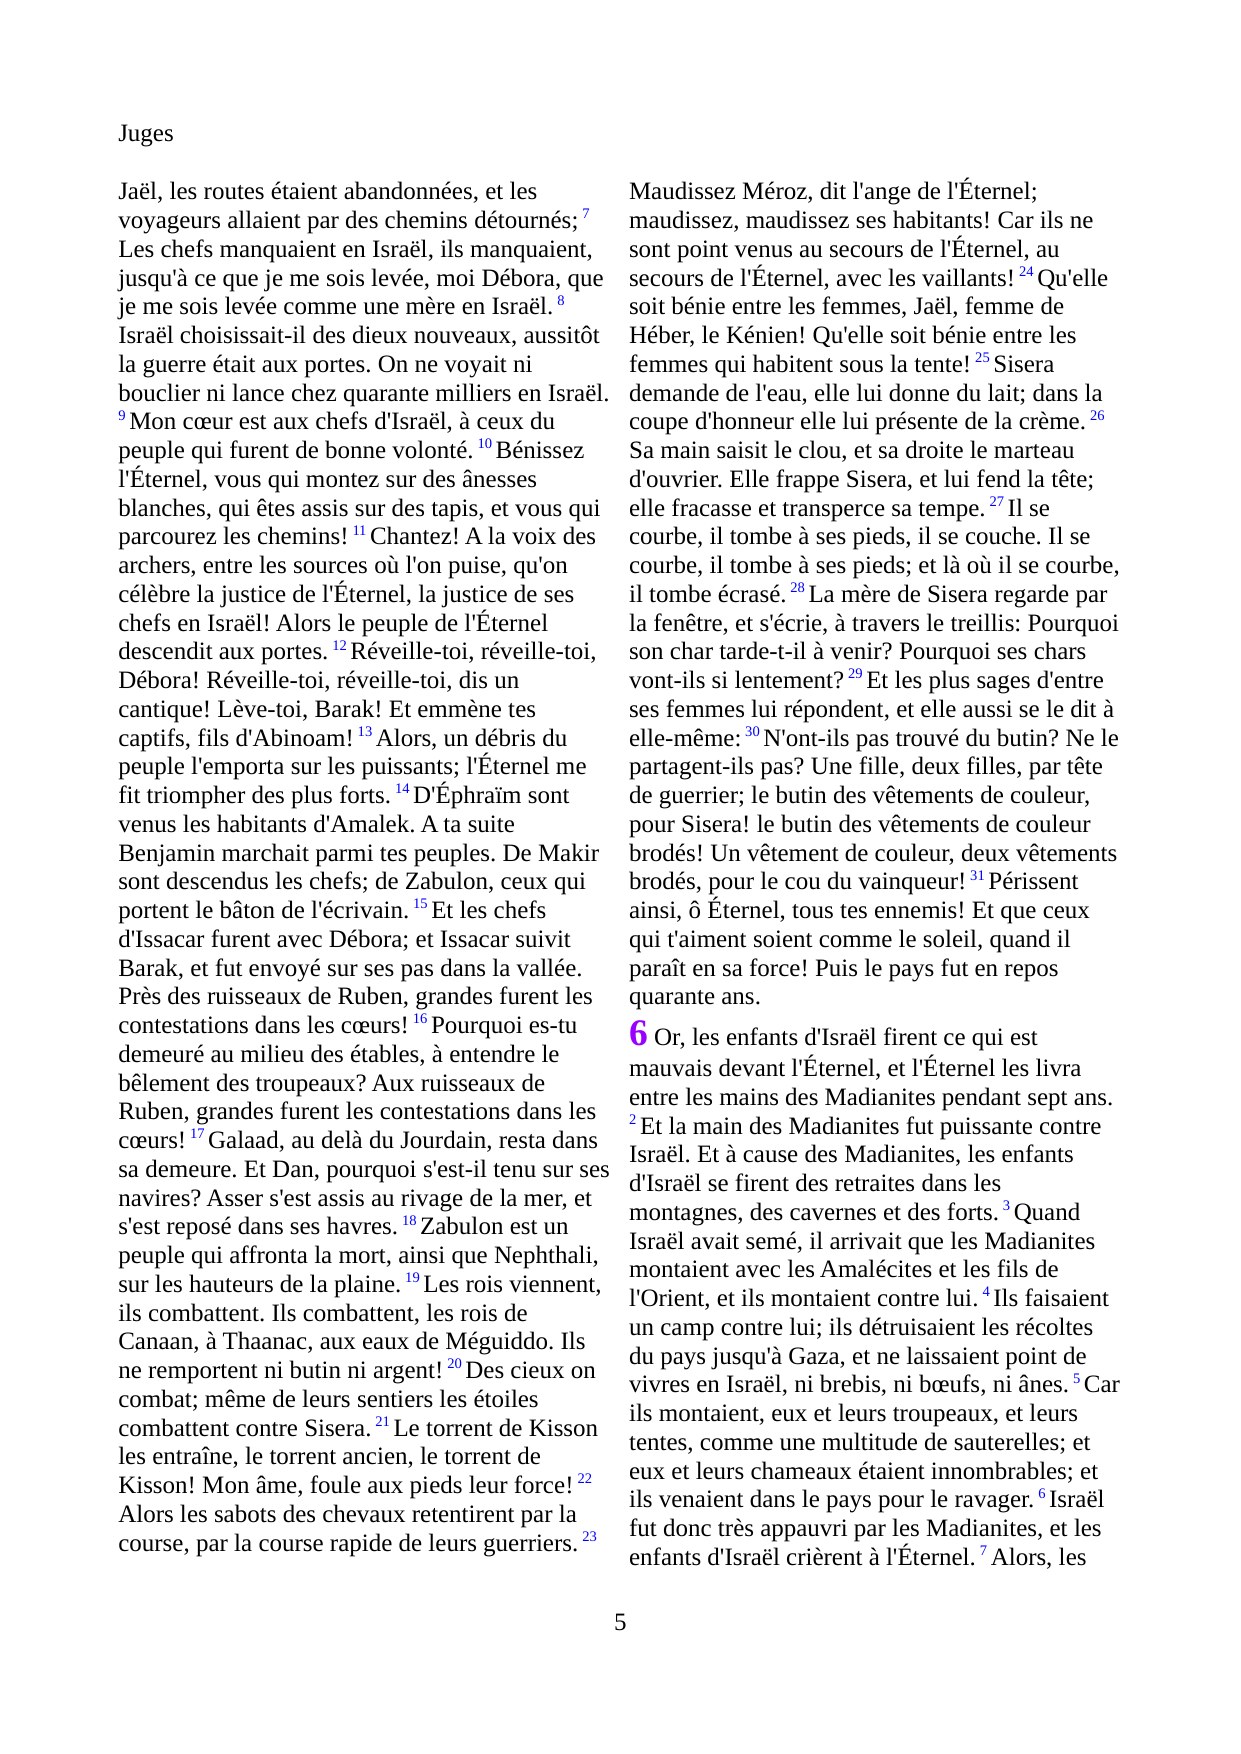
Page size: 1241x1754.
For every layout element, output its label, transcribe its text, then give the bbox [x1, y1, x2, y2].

text 6 Or, les enfants d'Israël firent ce qui est mauvais devant l'Éternel, et l'Éternel les livra entre les mains des Madianites pendant sept ans. 2 Et la main des Madianites fut puissante contre Israël. Et à cause des Madianites, les enfants d'Israël se firent des retraites dans les montagnes, des cavernes et des forts. 3 Quand Israël avait semé, il arrivait que les Madianites montaient avec les Amalécites et les fils de l'Orient, et ils montaient contre lui. 4 Ils faisaient un camp contre lui; ils détruisaient les récoltes du pays jusqu'à Gaza, et ne laissaient point de vivres en Israël, ni brebis, ni bœufs, ni ânes. 5 Car ils montaient, eux et leurs troupeaux, et leurs tentes, comme une multitude de sauterelles; et eux et leurs chameaux étaient innombrables; et ils venaient dans le pays pour le ravager. 6 Israël fut donc très appauvri par les Madianites, et les enfants d'Israël crièrent à l'Éternel. 7 Alors, les [629, 1010, 1122, 1571]
text Maudissez Méroz, dit l'ange de l'Éternel; maudissez, maudissez ses habitants! Car ils ne sont point venus au secours de l'Éternel, au secours de l'Éternel, avec les vaillants! 24 Qu'elle soit bénie entre les femmes, Jaël, femme de Héber, le Kénien! Qu'elle soit bénie entre les femmes qui habitent sous la tente! 25 Sisera demande de l'eau, elle lui donne du lait; dans la coupe d'honneur elle lui présente de la crème. 26 Sa main saisit le clou, et sa droite le marteau d'ouvrier. Elle frappe Sisera, et lui fend la tête; elle fracasse et transperce sa tempe. 27 Il se courbe, il tombe à ses pieds, il se couche. Il se courbe, il tombe à ses pieds; et là où il se courbe, il tombe écrasé. 28 La mère de Sisera regarde par la fenêtre, et s'écrie, à travers le treillis: Pourquoi son char tarde-t-il à venir? Pourquoi ses chars vont-ils si lentement? 29 Et les plus sages d'entre ses femmes lui répondent, et elle aussi se le dit à elle-même: 30 N'ont-ils pas trouvé du butin? Ne le partagent-ils pas? Une fille, deux filles, par tête de guerrier; le butin des vêtements de couleur, pour Sisera! le butin des vêtements de couleur brodés! Un vêtement de couleur, deux vêtements brodés, pour le cou du vainqueur! 31 Périssent ainsi, ô Éternel, tous tes ennemis! Et que ceux qui t'aiment soient comme le soleil, quand il paraît en sa force! Puis le pays fut en repos quarante ans. [629, 176, 1122, 1010]
text Jaël, les routes étaient abandonnées, et les voyageurs allaient par des chemins détournés; 7 Les chefs manquaient en Israël, ils manquaient, jusqu'à ce que je me sois levée, moi Débora, que je me sois levée comme une mère en Israël. 8 Israël choisissait-il des dieux nouveaux, aussitôt la guerre était aux portes. On ne voyait ni bouclier ni lance chez quarante milliers en Israël. 9 Mon cœur est aux chefs d'Israël, à ceux du peuple qui furent de bonne volonté. 10 Bénissez l'Éternel, vous qui montez sur des ânesses blanches, qui êtes assis sur des tapis, et vous qui parcourez les chemins! 11 Chantez! A la voix des archers, entre les sources où l'on puise, qu'on célèbre la justice de l'Éternel, la justice de ses chefs en Israël! Alors le peuple de l'Éternel descendit aux portes. 12 Réveille-toi, réveille-toi, Débora! Réveille-toi, réveille-toi, dis un cantique! Lève-toi, Barak! Et emmène tes captifs, fils d'Abinoam! 13 Alors, un débris du peuple l'emporta sur les puissants; l'Éternel me fit triompher des plus forts. 14 D'Éphraïm sont venus les habitants d'Amalek. A ta suite Benjamin marchait parmi tes peuples. De Makir sont descendus les chefs; de Zabulon, ceux qui portent le bâton de l'écrivain. 15 Et les chefs d'Issacar furent avec Débora; et Issacar suivit Barak, et fut envoyé sur ses pas dans la vallée. Près des ruisseaux de Ruben, grandes furent les contestations dans les cœurs! 16 Pourquoi es-tu demeuré au milieu des étables, à entendre le bêlement des troupeaux? Aux ruisseaux de Ruben, grandes furent les contestations dans les cœurs! 17 Galaad, au delà du Jourdain, resta dans sa demeure. Et Dan, pourquoi s'est-il tenu sur ses navires? Asser s'est assis au rivage de la mer, et s'est reposé dans ses havres. 18 Zabulon est un peuple qui affronta la mort, ainsi que Nephthali, sur les hauteurs de la plaine. 19 Les rois viennent, ils combattent. Ils combattent, les rois de Canaan, à Thaanac, aux eaux de Méguiddo. Ils ne remportent ni butin ni argent! 20 Des cieux on combat; même de leurs sentiers les étoiles combattent contre Sisera. 21 Le torrent de Kisson les entraîne, le torrent ancien, le torrent de Kisson! Mon âme, foule aux pieds leur force! 22 Alors les sabots des chevaux retentirent par la course, par la course rapide de leurs guerriers. 23 [118, 176, 611, 1556]
